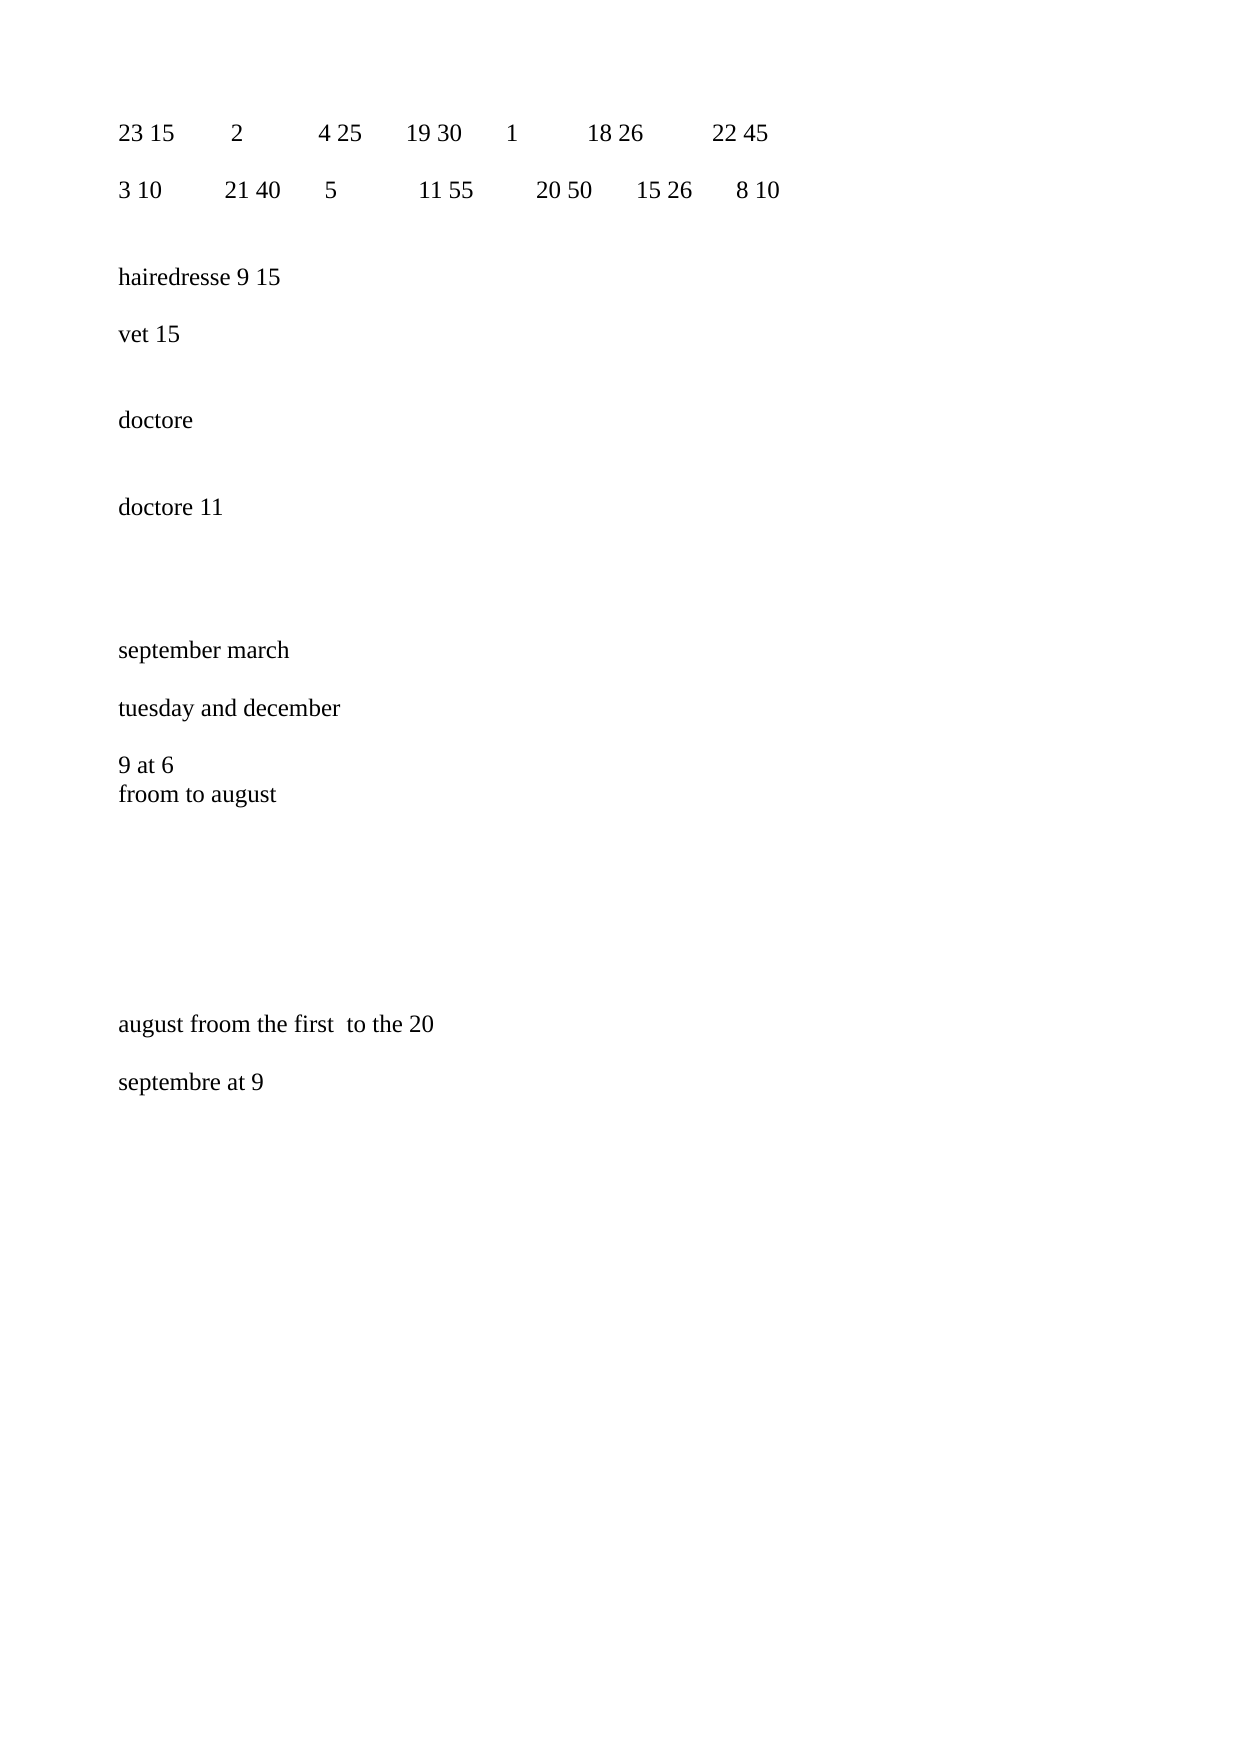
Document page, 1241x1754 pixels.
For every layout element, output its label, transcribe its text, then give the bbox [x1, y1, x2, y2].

text august froom the first to the 20 [118, 1009, 1122, 1038]
text 9 at 6 [118, 751, 1122, 779]
text doctore [118, 406, 1122, 434]
text septembre at 9 [118, 1067, 1122, 1096]
text tuesday and december [118, 693, 1122, 722]
text 23 15 2 4 25 19 30 1 18 26 22 45 [118, 118, 1122, 147]
text september march [118, 636, 1122, 664]
text hairedresse 9 15 [118, 262, 1122, 291]
text vet 15 [118, 319, 1122, 348]
text doctore 11 [118, 492, 1122, 521]
text 3 10 21 40 5 11 55 20 50 15 26 8 10 [118, 176, 1122, 204]
text froom to august [118, 779, 1122, 808]
